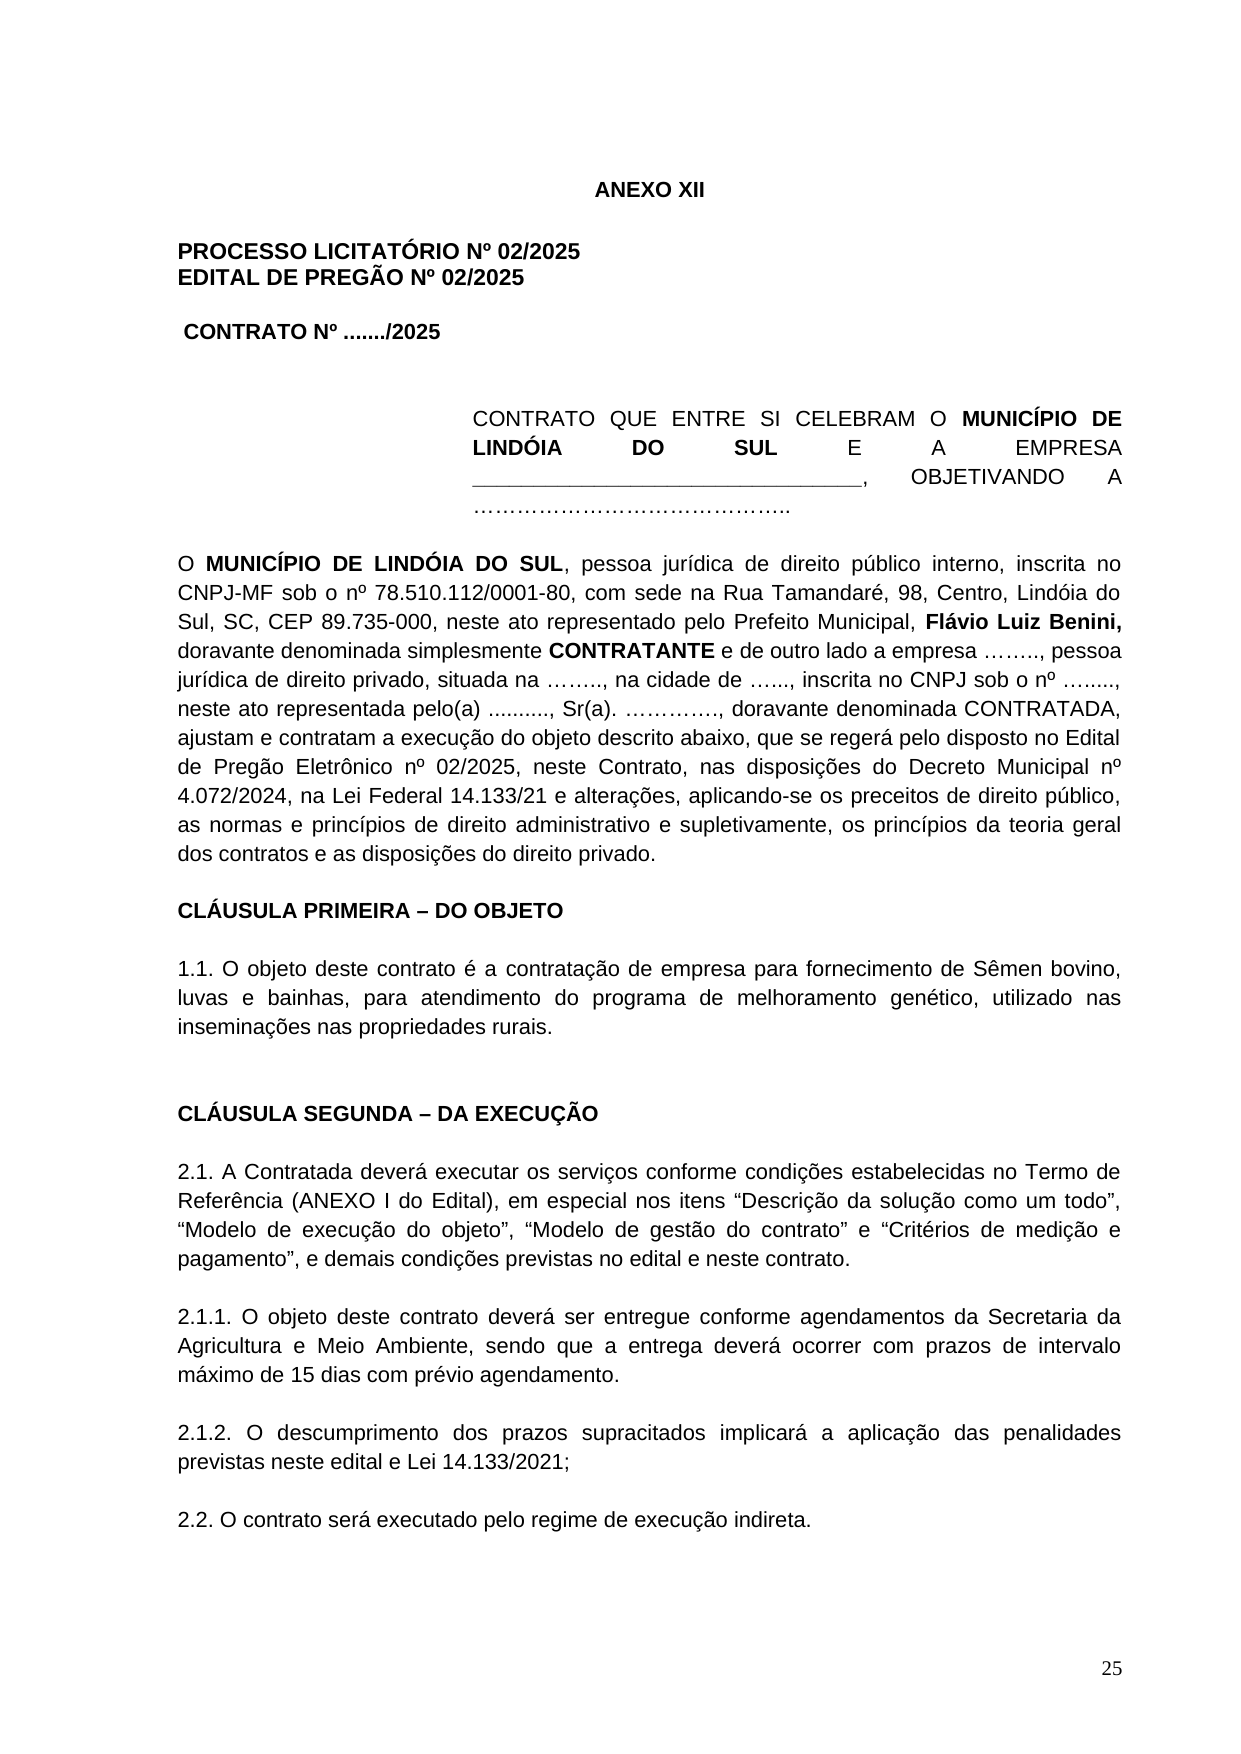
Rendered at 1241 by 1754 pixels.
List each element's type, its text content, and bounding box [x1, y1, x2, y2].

text O MUNICÍPIO DE LINDÓIA DO SUL, pessoa jurídica de direito público interno, inscrita no CNPJ-MF sob o nº 78.510.112/0001-80, com sede na Rua Tamandaré, 98, Centro, Lindóia do Sul, SC, CEP 89.735-000, neste ato representado pelo Prefeito Municipal, Flávio Luiz Benini, doravante denominada simplesmente CONTRATANTE e de outro lado a empresa …….., pessoa jurídica de direito privado, situada na …….., na cidade de …..., inscrita no CNPJ sob o nº …....., neste ato representada pelo(a) .........., Sr(a). …………., doravante denominada CONTRATADA, ajustam e contratam a execução do objeto descrito abaixo, que se regerá pelo disposto no Edital de Pregão Eletrônico nº 02/2025, neste Contrato, nas disposições do Decreto Municipal nº 4.072/2024, na Lei Federal 14.133/21 e alterações, aplicando-se os preceitos de direito público, as normas e princípios de direito administrativo e supletivamente, os princípios da teoria geral dos contratos e as disposições do direito privado. [177, 551, 1122, 866]
text PROCESSO LICITATÓRIO Nº 02/2025 [177, 238, 1122, 264]
text 2.1.1. O objeto deste contrato deverá ser entregue conforme agendamentos da Secretaria da Agricultura e Meio Ambiente, sendo que a entrega deverá ocorrer com prazos de intervalo máximo de 15 dias com prévio agendamento. [177, 1304, 1122, 1387]
text ANEXO XII [177, 177, 1122, 202]
text EDITAL DE PREGÃO Nº 02/2025 [177, 264, 1122, 290]
text 2.2. O contrato será executado pelo regime de execução indireta. [177, 1507, 1122, 1532]
text CONTRATO QUE ENTRE SI CELEBRAM O MUNICÍPIO DE LINDÓIA DO SUL E A EMPRESA ________________________________, OBJETIVANDO A …………………………………….. [472, 406, 1122, 518]
text CLÁUSULA SEGUNDA – DA EXECUÇÃO [177, 1101, 1122, 1126]
text 2.1. A Contratada deverá executar os serviços conforme condições estabelecidas no Termo de Referência (ANEXO I do Edital), em especial nos itens “Descrição da solução como um todo”, “Modelo de execução do objeto”, “Modelo de gestão do contrato” e “Critérios de medição e pagamento”, e demais condições previstas no edital e neste contrato. [177, 1159, 1122, 1271]
text 1.1. O objeto deste contrato é a contratação de empresa para fornecimento de Sêmen bovino, luvas e bainhas, para atendimento do programa de melhoramento genético, utilizado nas inseminações nas propriedades rurais. [177, 956, 1122, 1039]
text CLÁUSULA PRIMEIRA – DO OBJETO [177, 898, 1122, 924]
text 2.1.2. O descumprimento dos prazos supracitados implicará a aplicação das penalidades previstas neste edital e Lei 14.133/2021; [177, 1420, 1122, 1474]
text CONTRATO Nº ......./2025 [177, 319, 1122, 344]
